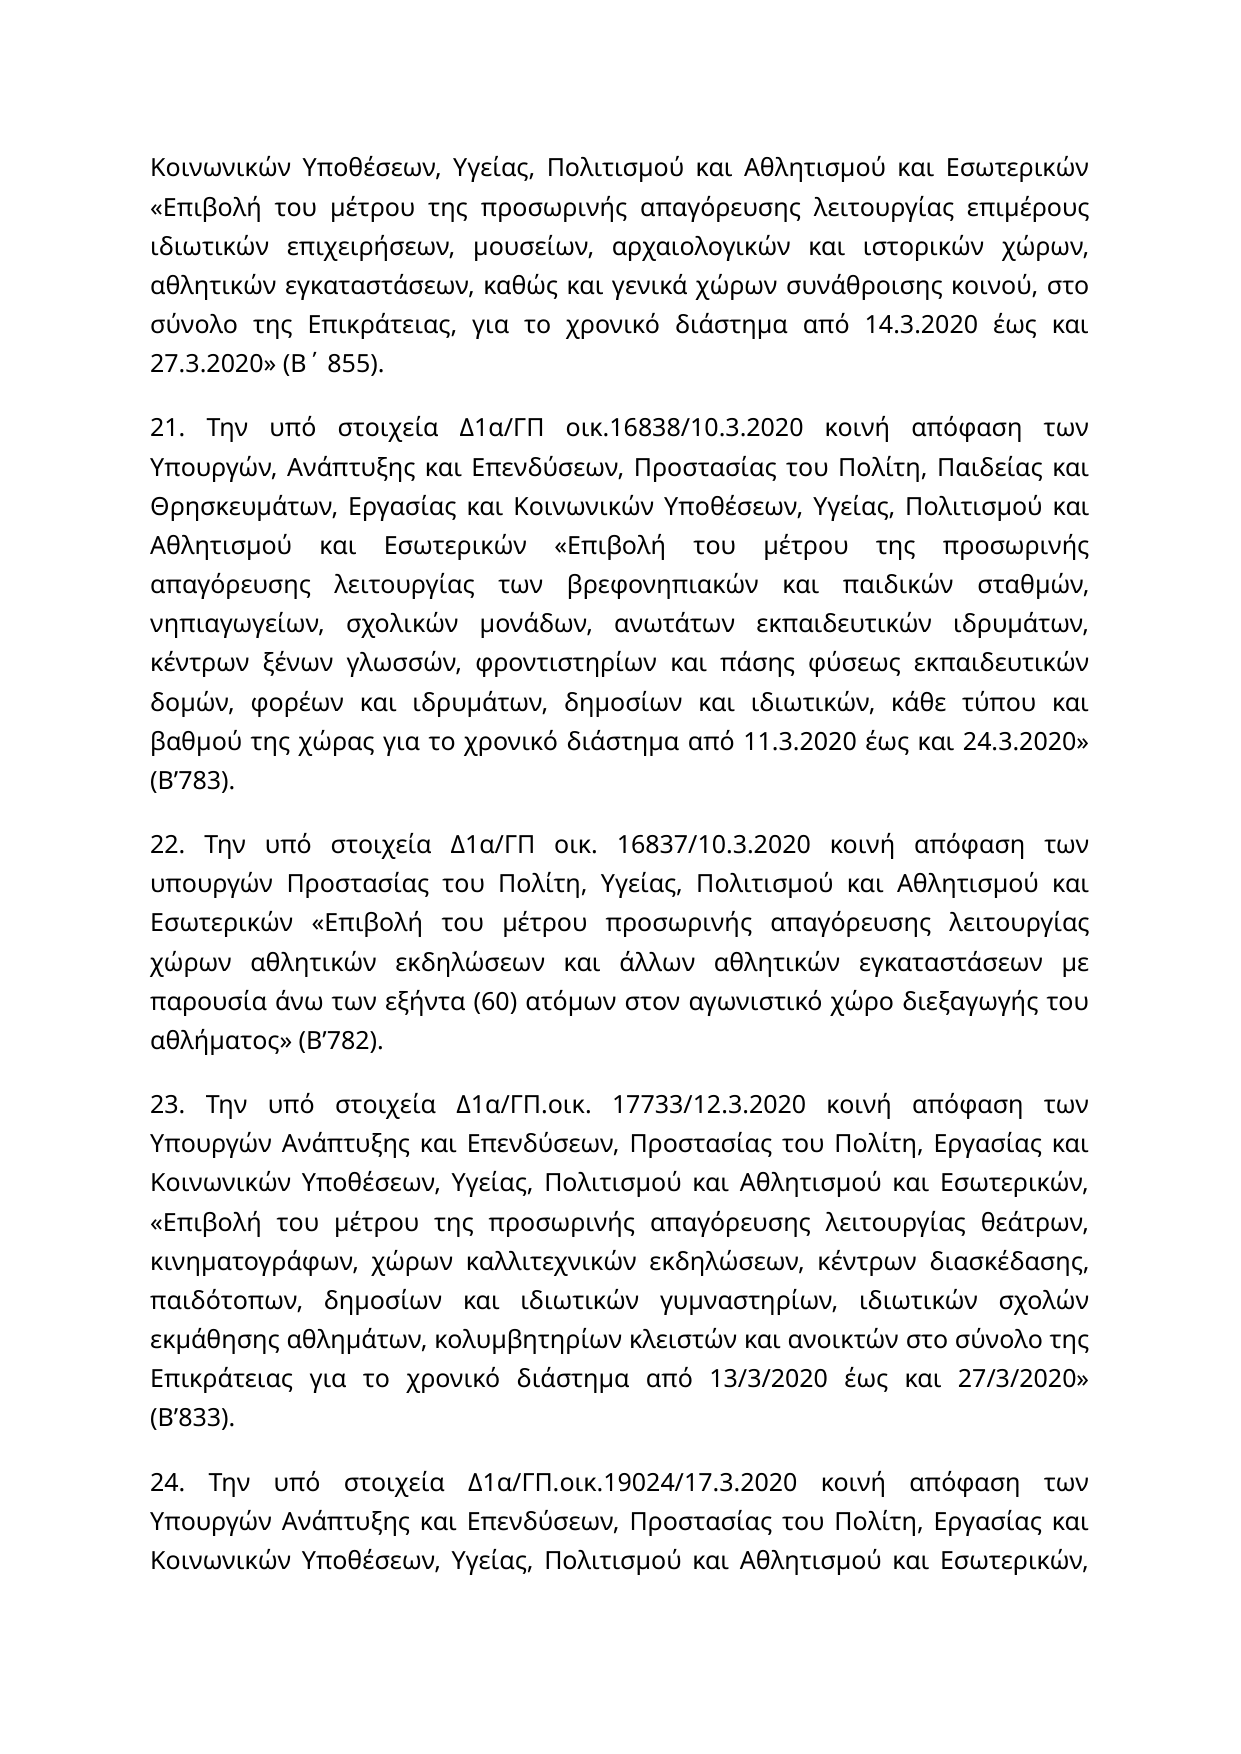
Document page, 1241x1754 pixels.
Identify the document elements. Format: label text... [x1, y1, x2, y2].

text 21. Την υπό στοιχεία Δ1α/ΓΠ οικ.16838/10.3.2020 κοινή απόφαση των Υπουργών, Ανάπτυξης και Επενδύσεων, Προστασίας του Πολίτη, Παιδείας και Θρησκευμάτων, Εργασίας και Κοινωνικών Υποθέσεων, Υγείας, Πολιτισμού και Αθλητισμού και Εσωτερικών «Επιβολή του μέτρου της προσωρινής απαγόρευσης λειτουργίας των βρεφονηπιακών και παιδικών σταθμών, νηπιαγωγείων, σχολικών μονάδων, ανωτάτων εκπαιδευτικών ιδρυμάτων, κέντρων ξένων γλωσσών, φροντιστηρίων και πάσης φύσεως εκπαιδευτικών δομών, φορέων και ιδρυμάτων, δημοσίων και ιδιωτικών, κάθε τύπου και βαθμού της χώρας για το χρονικό διάστημα από 11.3.2020 έως και 24.3.2020» (Β’783). [150, 410, 1090, 797]
text 23. Την υπό στοιχεία Δ1α/ΓΠ.οικ. 17733/12.3.2020 κοινή απόφαση των Υπουργών Ανάπτυξης και Επενδύσεων, Προστασίας του Πολίτη, Εργασίας και Κοινωνικών Υποθέσεων, Υγείας, Πολιτισμού και Αθλητισμού και Εσωτερικών, «Επιβολή του μέτρου της προσωρινής απαγόρευσης λειτουργίας θεάτρων, κινηματογράφων, χώρων καλλιτεχνικών εκδηλώσεων, κέντρων διασκέδασης, παιδότοπων, δημοσίων και ιδιωτικών γυμναστηρίων, ιδιωτικών σχολών εκμάθησης αθλημάτων, κολυμβητηρίων κλειστών και ανοικτών στο σύνολο της Επικράτειας για το χρονικό διάστημα από 13/3/2020 έως και 27/3/2020» (Β’833). [150, 1087, 1090, 1434]
text 24. Την υπό στοιχεία Δ1α/ΓΠ.οικ.19024/17.3.2020 κοινή απόφαση των Υπουργών Ανάπτυξης και Επενδύσεων, Προστασίας του Πολίτη, Εργασίας και Κοινωνικών Υποθέσεων, Υγείας, Πολιτισμού και Αθλητισμού και Εσωτερικών, [150, 1464, 1090, 1577]
text 22. Την υπό στοιχεία Δ1α/ΓΠ οικ. 16837/10.3.2020 κοινή απόφαση των υπουργών Προστασίας του Πολίτη, Υγείας, Πολιτισμού και Αθλητισμού και Εσωτερικών «Επιβολή του μέτρου προσωρινής απαγόρευσης λειτουργίας χώρων αθλητικών εκδηλώσεων και άλλων αθλητικών εγκαταστάσεων με παρουσία άνω των εξήντα (60) ατόμων στον αγωνιστικό χώρο διεξαγωγής του αθλήματος» (Β’782). [150, 827, 1090, 1057]
text Κοινωνικών Υποθέσεων, Υγείας, Πολιτισμού και Αθλητισμού και Εσωτερικών «Επιβολή του μέτρου της προσωρινής απαγόρευσης λειτουργίας επιμέρους ιδιωτικών επιχειρήσεων, μουσείων, αρχαιολογικών και ιστορικών χώρων, αθλητικών εγκαταστάσεων, καθώς και γενικά χώρων συνάθροισης κοινού, στο σύνολο της Επικράτειας, για το χρονικό διάστημα από 14.3.2020 έως και 27.3.2020» (Β΄ 855). [150, 150, 1090, 380]
